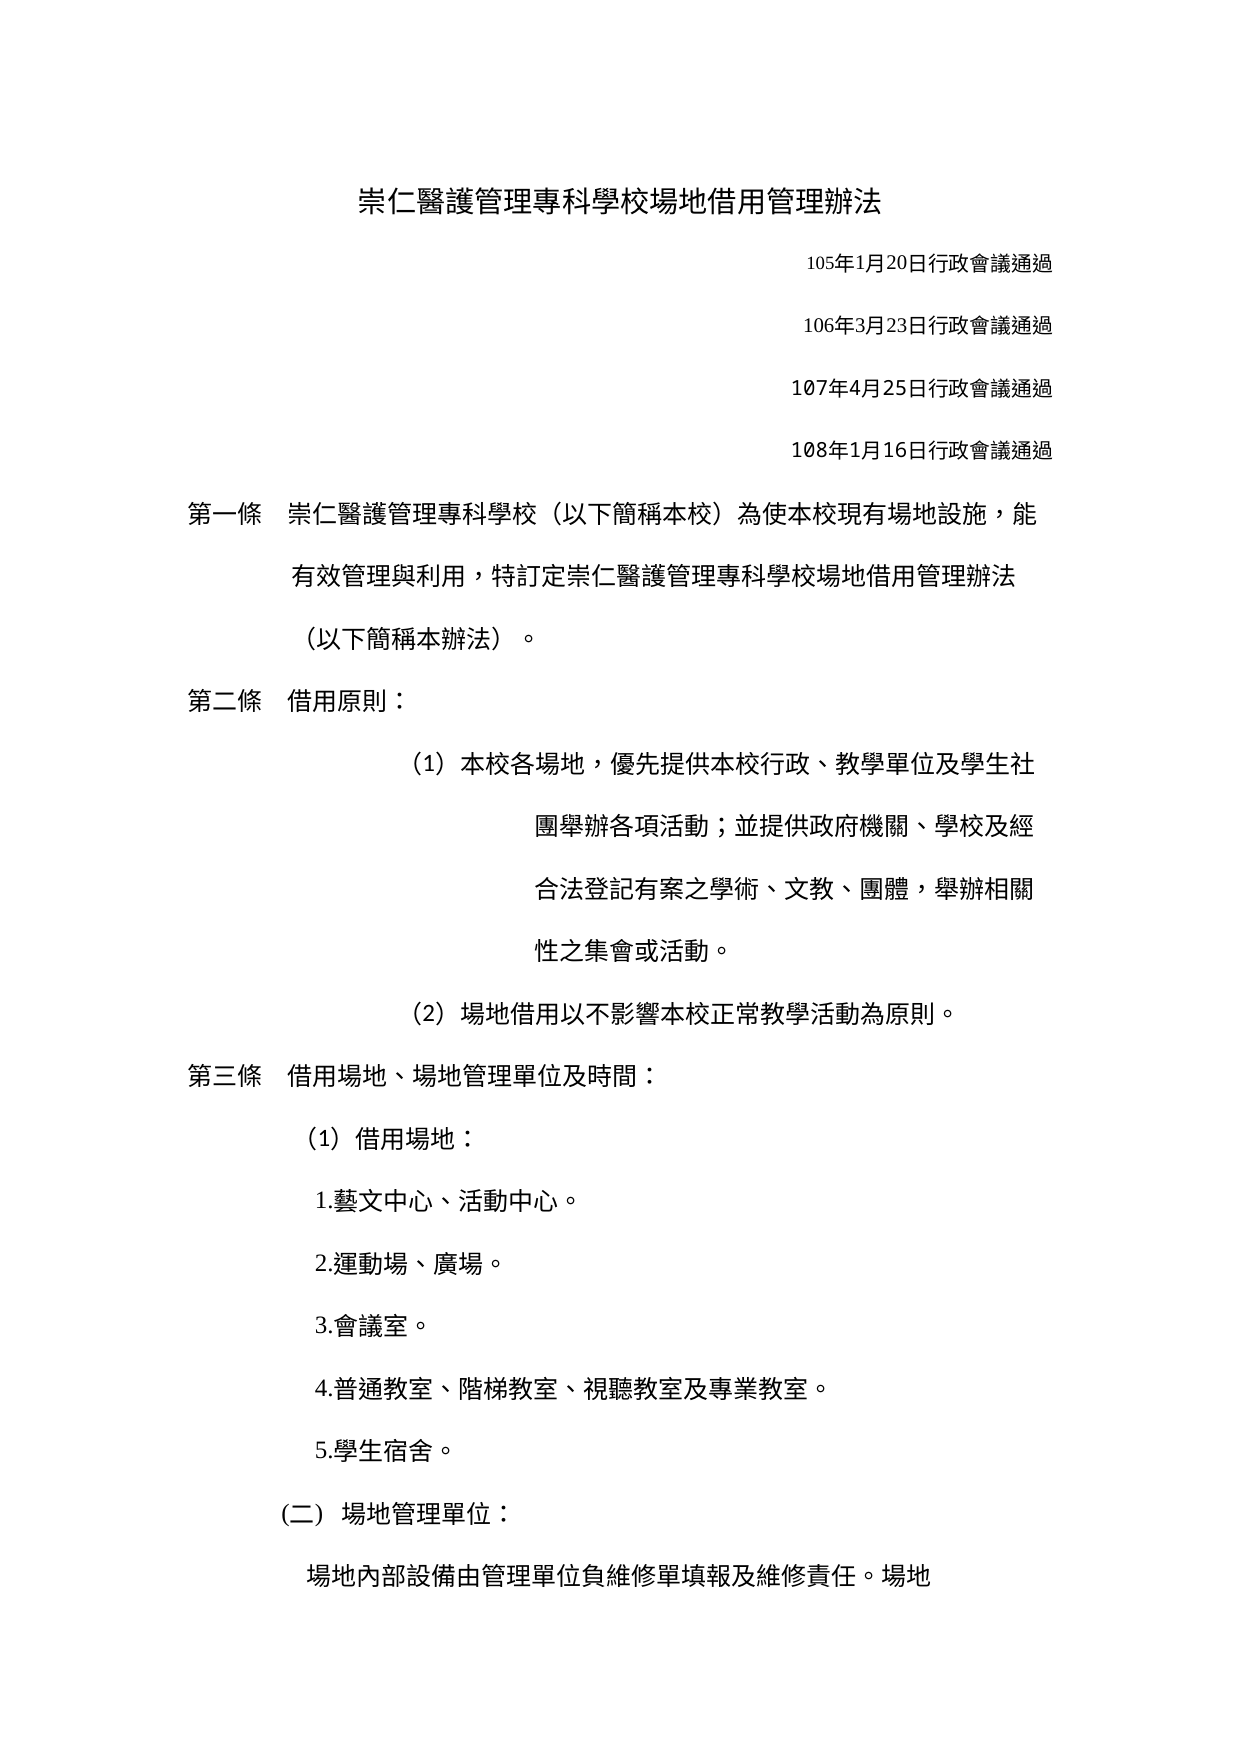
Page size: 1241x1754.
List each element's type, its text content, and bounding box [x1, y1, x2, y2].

text 108年1月16日行政會議通過 [187, 408, 1053, 471]
list 藝文中心、活動中心。 [237, 1158, 1053, 1221]
text 第二條 借用原則： [187, 658, 1053, 721]
list 會議室。 [237, 1283, 1053, 1346]
text 場地內部設備由管理單位負維修單填報及維修責任。場地 [256, 1533, 1053, 1596]
text 第三條 借用場地、場地管理單位及時間： [187, 1033, 1053, 1096]
list 借用場地： [292, 1096, 1053, 1158]
list 普通教室、階梯教室、視聽教室及專業教室。 [237, 1346, 1053, 1408]
list 本校各場地，優先提供本校行政、教學單位及學生社團舉辦各項活動；並提供政府機關、學校及經合法登記有案之學術、文教、團體，舉辦相關性之集會或活動。 [397, 721, 1053, 971]
list 運動場、廣場。 [237, 1221, 1053, 1283]
text (二) 場地管理單位： [256, 1471, 1053, 1533]
text 106年3月23日行政會議通過 [187, 283, 1053, 346]
list 場地借用以不影響本校正常教學活動為原則。 [397, 971, 1053, 1033]
text 107年4月25日行政會議通過 [187, 346, 1053, 408]
list 學生宿舍。 [237, 1408, 1053, 1471]
text 第一條 崇仁醫護管理專科學校（以下簡稱本校）為使本校現有場地設施，能有效管理與利用，特訂定崇仁醫護管理專科學校場地借用管理辦法（以下簡稱本辦法）。 [187, 471, 1053, 658]
text 崇仁醫護管理專科學校場地借用管理辦法 [187, 158, 1053, 221]
text 105年1月20日行政會議通過 [187, 221, 1053, 283]
